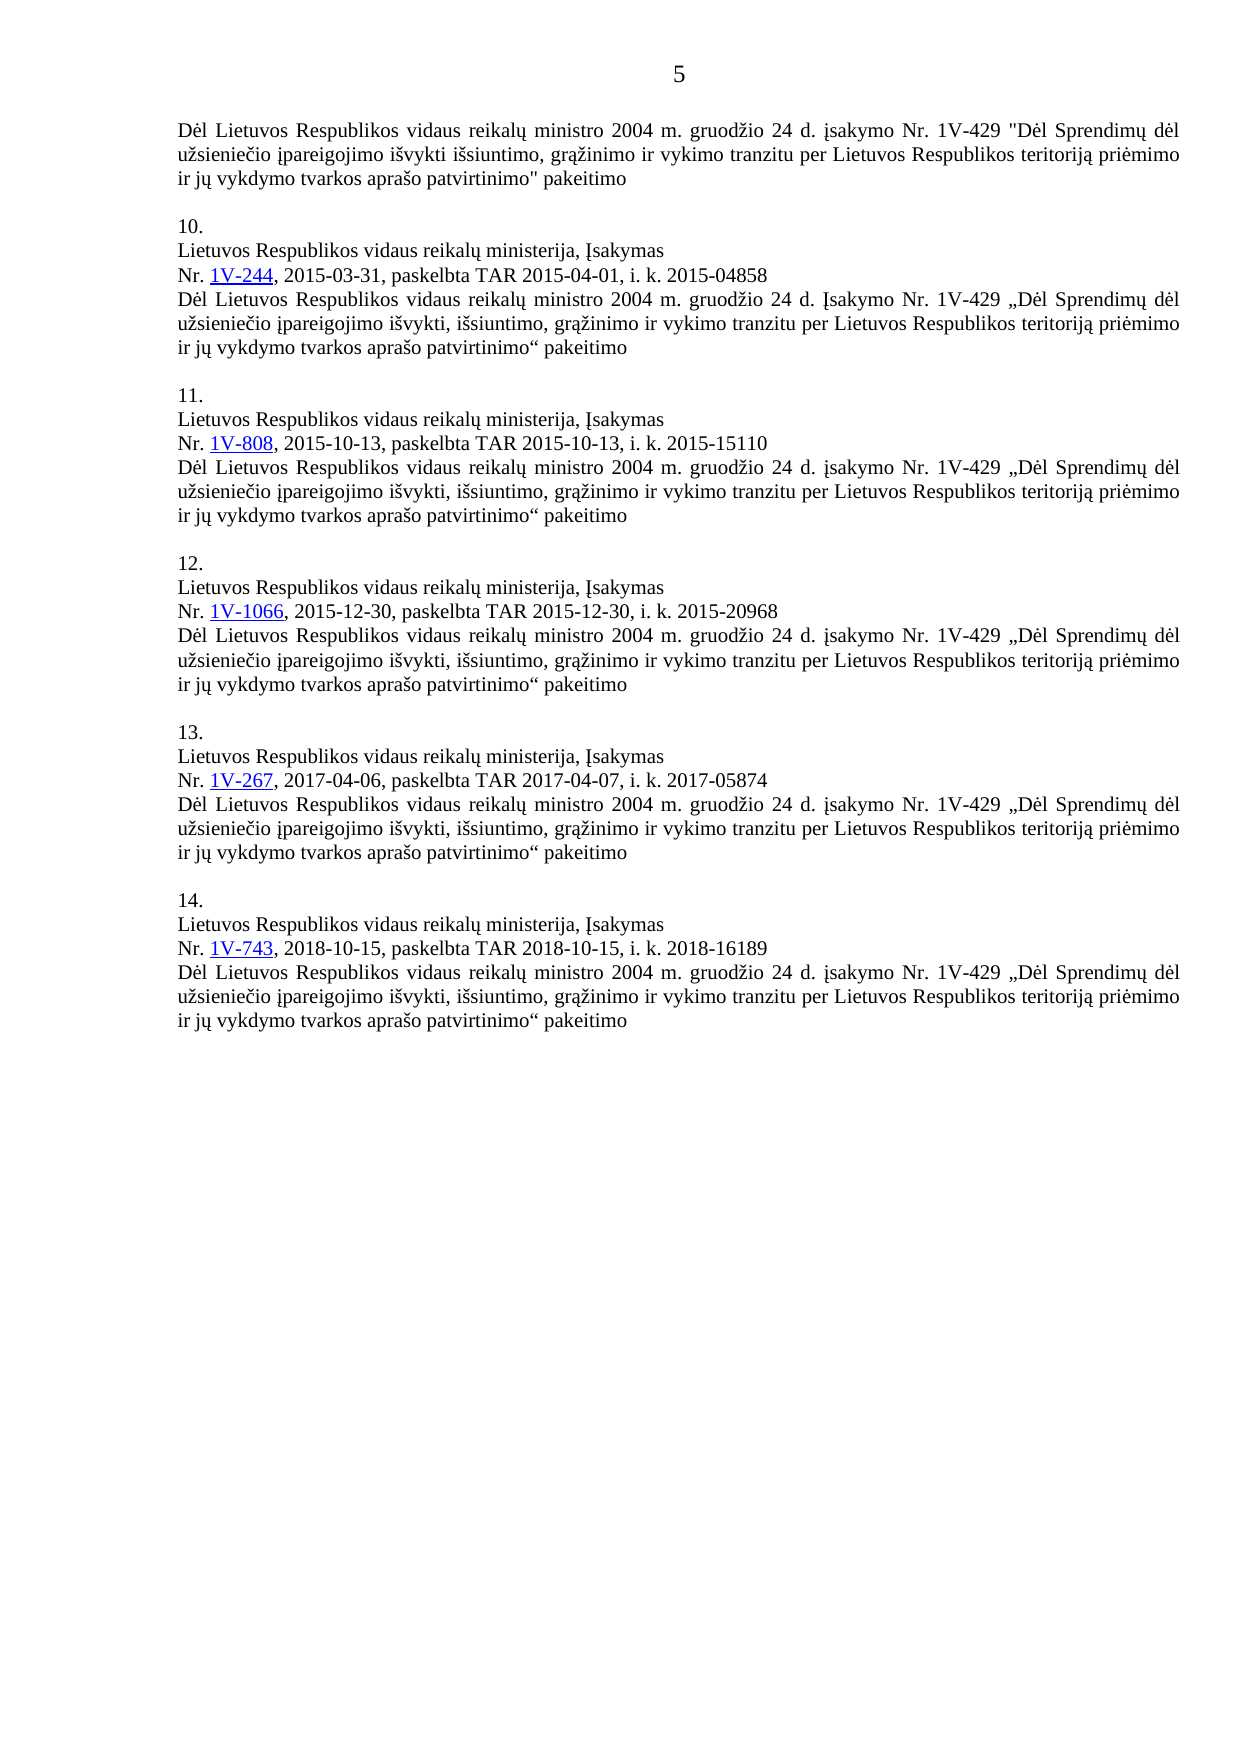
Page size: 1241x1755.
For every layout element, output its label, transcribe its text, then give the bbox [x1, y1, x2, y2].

text Dėl Lietuvos Respublikos vidaus reikalų ministro 2004 m. gruodžio 24 d. įsakymo Nr. 1V-429 „Dėl Sprendimų dėl užsieniečio įpareigojimo išvykti, išsiuntimo, grąžinimo ir vykimo tranzitu per Lietuvos Respublikos teritoriją priėmimo ir jų vykdymo tvarkos aprašo patvirtinimo“ pakeitimo [177, 960, 1181, 1032]
text Lietuvos Respublikos vidaus reikalų ministerija, Įsakymas [177, 407, 1181, 431]
text Nr. 1V-1066, 2015-12-30, paskelbta TAR 2015-12-30, i. k. 2015-20968 [177, 599, 1181, 623]
text 14. [177, 888, 1181, 912]
text 13. [177, 720, 1181, 744]
text Dėl Lietuvos Respublikos vidaus reikalų ministro 2004 m. gruodžio 24 d. įsakymo Nr. 1V-429 „Dėl Sprendimų dėl užsieniečio įpareigojimo išvykti, išsiuntimo, grąžinimo ir vykimo tranzitu per Lietuvos Respublikos teritoriją priėmimo ir jų vykdymo tvarkos aprašo patvirtinimo“ pakeitimo [177, 623, 1181, 696]
text Dėl Lietuvos Respublikos vidaus reikalų ministro 2004 m. gruodžio 24 d. įsakymo Nr. 1V-429 "Dėl Sprendimų dėl užsieniečio įpareigojimo išvykti išsiuntimo, grąžinimo ir vykimo tranzitu per Lietuvos Respublikos teritoriją priėmimo ir jų vykdymo tvarkos aprašo patvirtinimo" pakeitimo [177, 118, 1181, 190]
text Nr. 1V-244, 2015-03-31, paskelbta TAR 2015-04-01, i. k. 2015-04858 [177, 262, 1181, 287]
text Dėl Lietuvos Respublikos vidaus reikalų ministro 2004 m. gruodžio 24 d. Įsakymo Nr. 1V-429 „Dėl Sprendimų dėl užsieniečio įpareigojimo išvykti, išsiuntimo, grąžinimo ir vykimo tranzitu per Lietuvos Respublikos teritoriją priėmimo ir jų vykdymo tvarkos aprašo patvirtinimo“ pakeitimo [177, 287, 1181, 359]
text Nr. 1V-743, 2018-10-15, paskelbta TAR 2018-10-15, i. k. 2018-16189 [177, 936, 1181, 960]
text Lietuvos Respublikos vidaus reikalų ministerija, Įsakymas [177, 744, 1181, 768]
text Lietuvos Respublikos vidaus reikalų ministerija, Įsakymas [177, 575, 1181, 599]
text 12. [177, 551, 1181, 575]
text Dėl Lietuvos Respublikos vidaus reikalų ministro 2004 m. gruodžio 24 d. įsakymo Nr. 1V-429 „Dėl Sprendimų dėl užsieniečio įpareigojimo išvykti, išsiuntimo, grąžinimo ir vykimo tranzitu per Lietuvos Respublikos teritoriją priėmimo ir jų vykdymo tvarkos aprašo patvirtinimo“ pakeitimo [177, 455, 1181, 527]
text Dėl Lietuvos Respublikos vidaus reikalų ministro 2004 m. gruodžio 24 d. įsakymo Nr. 1V-429 „Dėl Sprendimų dėl užsieniečio įpareigojimo išvykti, išsiuntimo, grąžinimo ir vykimo tranzitu per Lietuvos Respublikos teritoriją priėmimo ir jų vykdymo tvarkos aprašo patvirtinimo“ pakeitimo [177, 792, 1181, 864]
text Lietuvos Respublikos vidaus reikalų ministerija, Įsakymas [177, 238, 1181, 262]
text 11. [177, 383, 1181, 407]
text Lietuvos Respublikos vidaus reikalų ministerija, Įsakymas [177, 912, 1181, 936]
text Nr. 1V-267, 2017-04-06, paskelbta TAR 2017-04-07, i. k. 2017-05874 [177, 768, 1181, 792]
text Nr. 1V-808, 2015-10-13, paskelbta TAR 2015-10-13, i. k. 2015-15110 [177, 431, 1181, 455]
text 10. [177, 214, 1181, 238]
